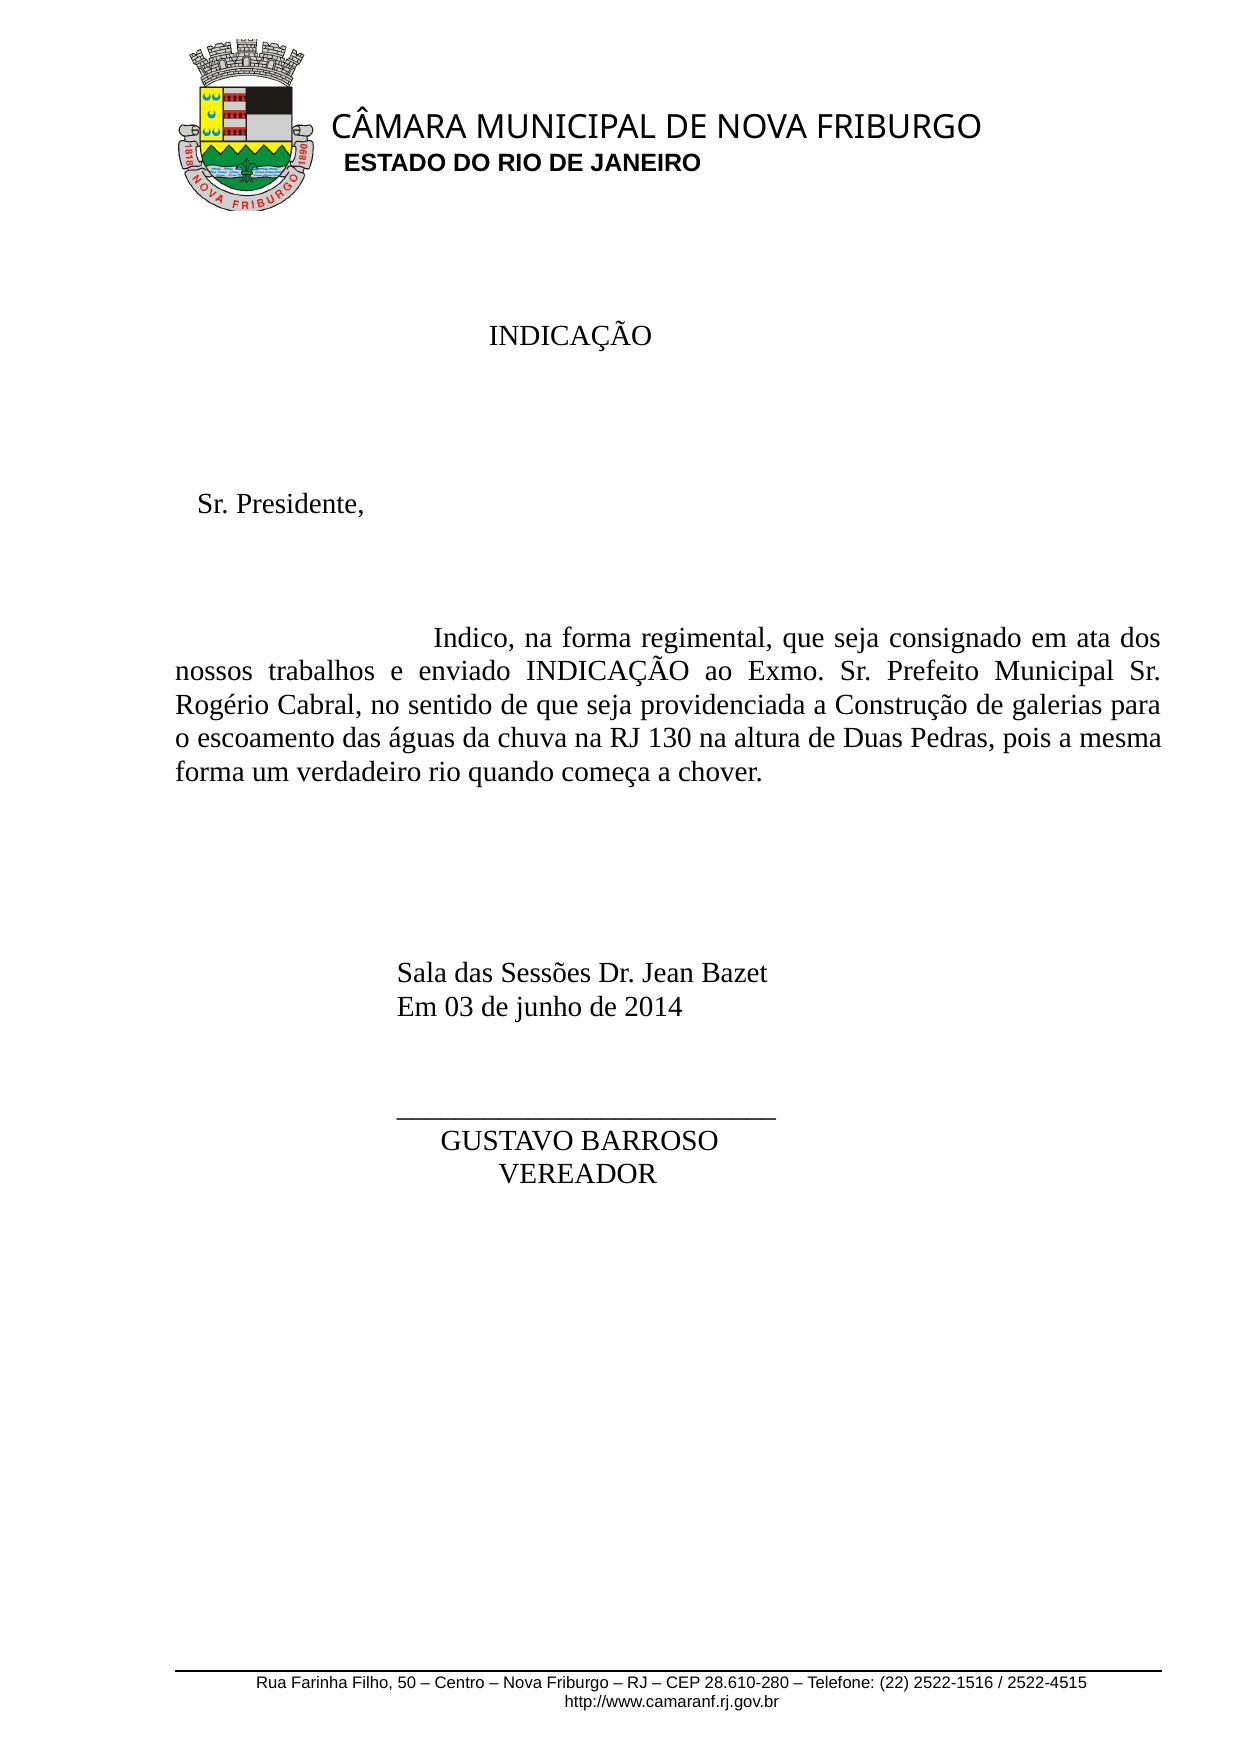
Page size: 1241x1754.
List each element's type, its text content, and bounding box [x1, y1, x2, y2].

text Sr. Presidente, [175, 486, 1162, 519]
text VEREADOR [175, 1157, 1162, 1190]
text INDICAÇÃO [175, 318, 1162, 352]
text Indico, na forma regimental, que seja consignado em ata dos nossos trabalhos e enviado INDICAÇÃO ao Exmo. Sr. Prefeito Municipal Sr. Rogério Cabral, no sentido de que seja providenciada a Construção de galerias para o escoamento das águas da chuva na RJ 130 na altura de Duas Pedras, pois a mesma forma um verdadeiro rio quando começa a chover. [175, 620, 1162, 788]
text GUSTAVO BARROSO [175, 1123, 1162, 1157]
text __________________________ [175, 1089, 1162, 1123]
text Em 03 de junho de 2014 [175, 989, 1162, 1022]
text Sala das Sessões Dr. Jean Bazet [175, 955, 1162, 989]
